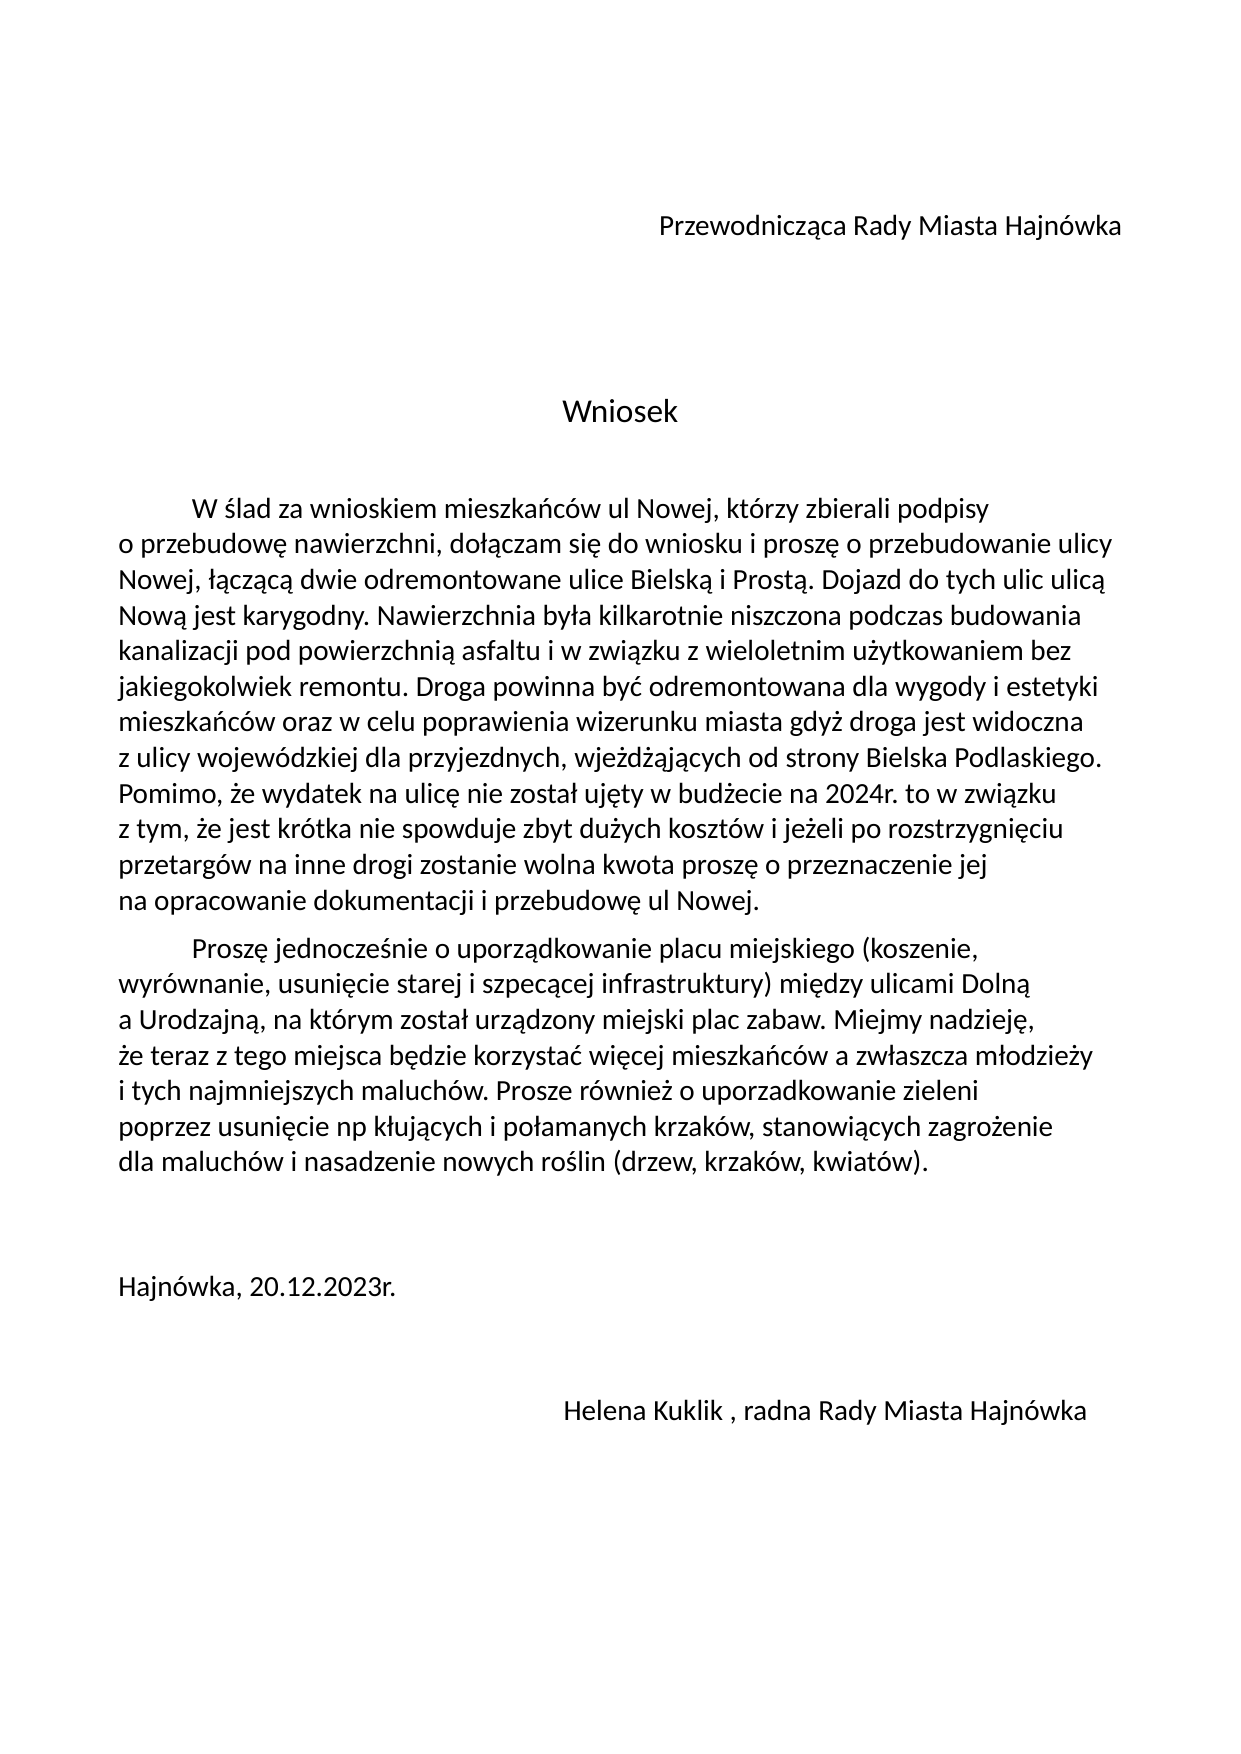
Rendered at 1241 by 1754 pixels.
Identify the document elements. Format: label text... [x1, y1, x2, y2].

text Hajnówka, 20.12.2023r. [118, 1268, 1122, 1303]
text Wniosek [118, 390, 1122, 431]
text Helena Kuklik , radna Rady Miasta Hajnówka [563, 1392, 1122, 1427]
text Proszę jednocześnie o uporządkowanie placu miejskiego (koszenie, wyrównanie, usunięcie starej i szpecącej infrastruktury) między ulicami Dolną a Urodzajną, na którym został urządzony miejski plac zabaw. Miejmy nadzieję, że teraz z tego miejsca będzie korzystać więcej mieszkańców a zwłaszcza młodzieży i tych najmniejszych maluchów. Prosze również o uporzadkowanie zieleni poprzez usunięcie np kłujących i połamanych krzaków, stanowiących zagrożenie dla maluchów i nasadzenie nowych roślin (drzew, krzaków, kwiatów). [118, 930, 1122, 1179]
text Przewodnicząca Rady Miasta Hajnówka [118, 207, 1122, 242]
text W ślad za wnioskiem mieszkańców ul Nowej, którzy zbierali podpisy o przebudowę nawierzchni, dołączam się do wniosku i proszę o przebudowanie ulicy Nowej, łączącą dwie odremontowane ulice Bielską i Prostą. Dojazd do tych ulic ulicą Nową jest karygodny. Nawierzchnia była kilkarotnie niszczona podczas budowania kanalizacji pod powierzchnią asfaltu i w związku z wieloletnim użytkowaniem bez jakiegokolwiek remontu. Droga powinna być odremontowana dla wygody i estetyki mieszkańców oraz w celu poprawienia wizerunku miasta gdyż droga jest widoczna z ulicy wojewódzkiej dla przyjezdnych, wjeżdżąjących od strony Bielska Podlaskiego. Pomimo, że wydatek na ulicę nie został ujęty w budżecie na 2024r. to w związku z tym, że jest krótka nie spowduje zbyt dużych kosztów i jeżeli po rozstrzygnięciu przetargów na inne drogi zostanie wolna kwota proszę o przeznaczenie jej na opracowanie dokumentacji i przebudowę ul Nowej. [118, 490, 1122, 917]
